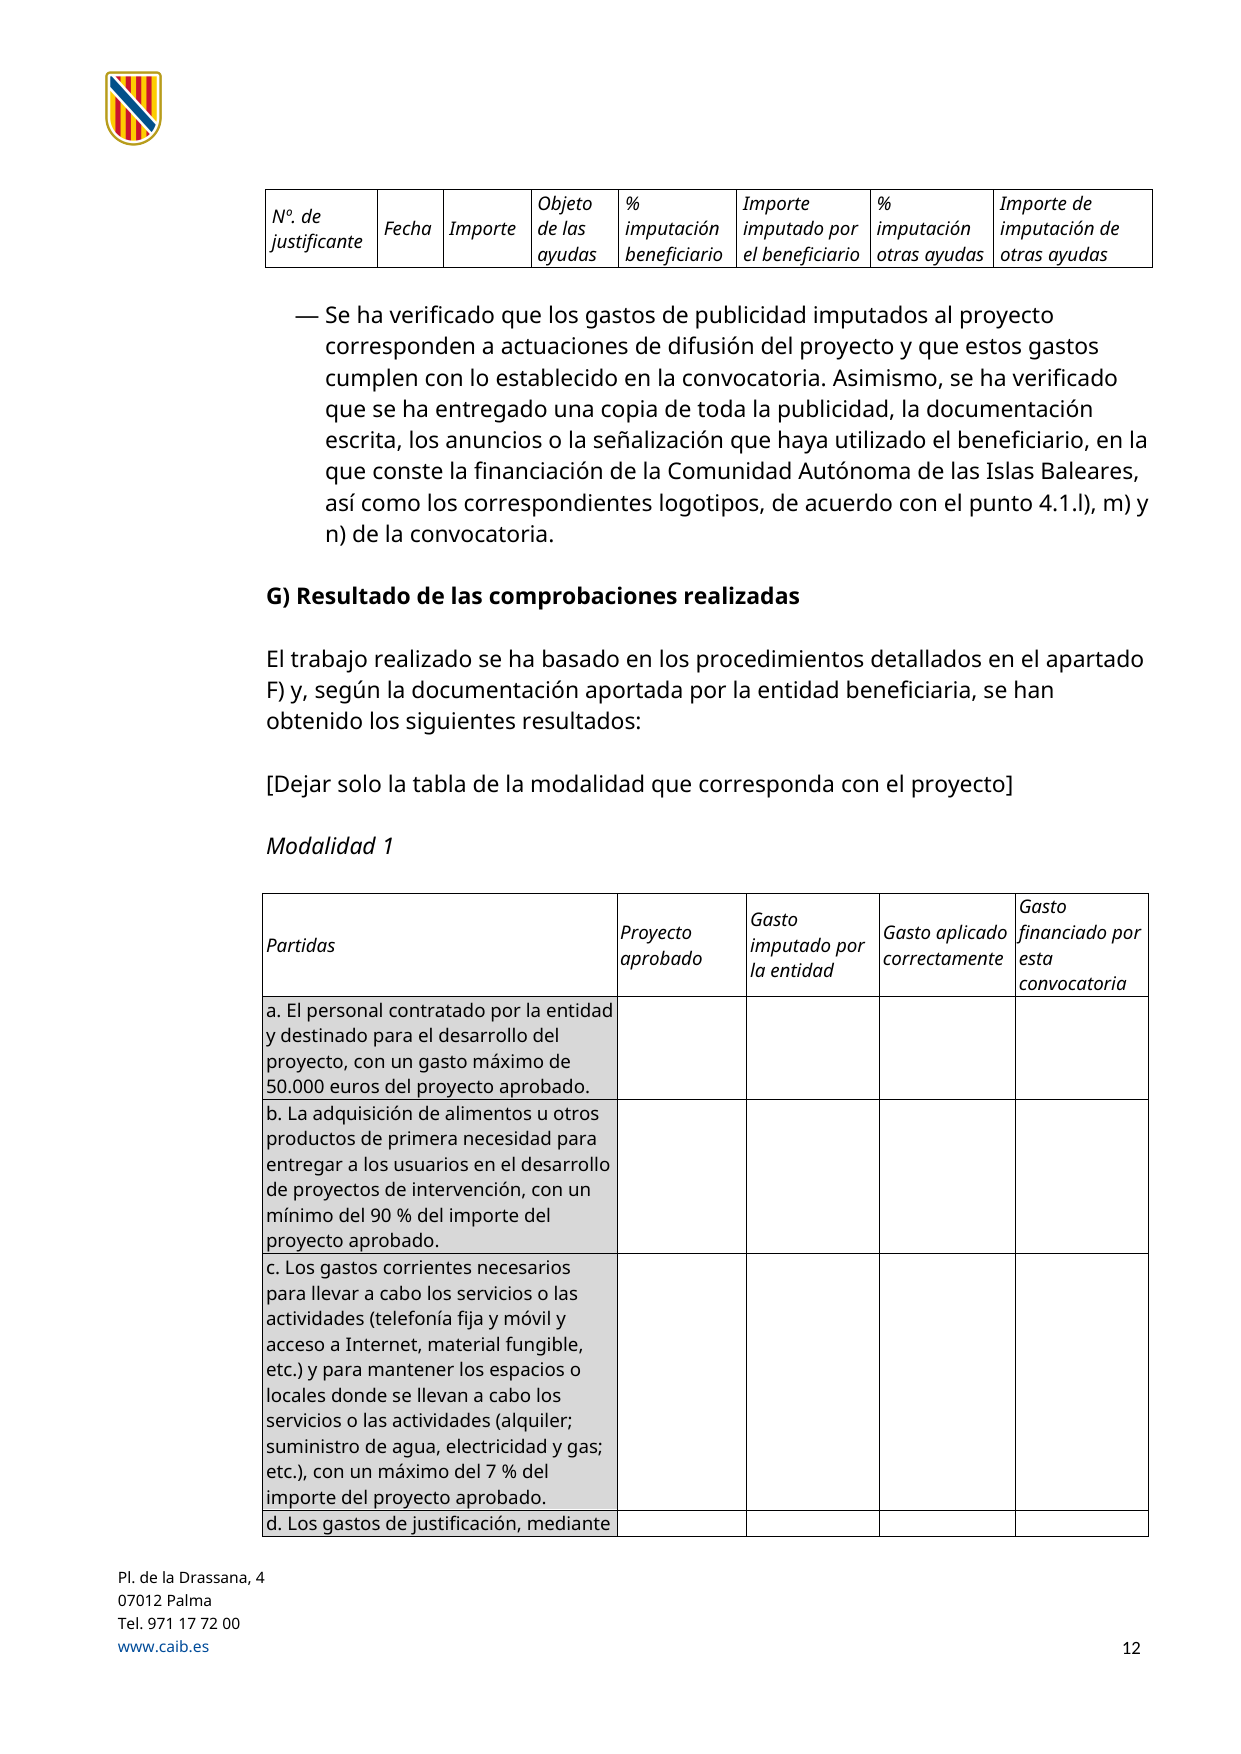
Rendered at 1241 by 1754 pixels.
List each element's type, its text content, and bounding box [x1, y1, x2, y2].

table_cell a. El personal contratado por la entidad y destinado para el desarrollo del proyecto, con un gasto máximo de 50.000 euros del proyecto aprobado. [263, 997, 617, 1099]
table_header Importe [444, 190, 531, 267]
table_cell [618, 997, 746, 1099]
table_cell b. La adquisición de alimentos u otros productos de primera necesidad para entregar a los usuarios en el desarrollo de proyectos de intervención, con un mínimo del 90 % del importe del proyecto aprobado. [263, 1100, 617, 1253]
table_cell [747, 1100, 879, 1253]
table_header Objeto de las ayudas [532, 190, 618, 267]
table_cell [1016, 1511, 1148, 1536]
text Modalidad 1 [266, 830, 1152, 862]
table_header Gasto financiado por esta convocatoria [1016, 894, 1148, 996]
table_cell c. Los gastos corrientes necesarios para llevar a cabo los servicios o las actividades (telefonía fija y móvil y acceso a Internet, material fungible, etc.) y para mantener los espacios o locales donde se llevan a cabo los servicios o las actividades (alquiler; suministro de agua, electricidad y gas; etc.), con un máximo del 7 % del importe del proyecto aprobado. [263, 1254, 617, 1509]
table_header Partidas [263, 894, 617, 996]
table_header % imputación otras ayudas [871, 190, 993, 267]
text El trabajo realizado se ha basado en los procedimientos detallados en el apartado F) y, según la documentación aportada por la entidad beneficiaria, se han obtenido los siguientes resultados: [266, 643, 1152, 737]
table_cell [880, 997, 1015, 1099]
table_header Proyecto aprobado [618, 894, 746, 996]
text [Dejar solo la tabla de la modalidad que corresponda con el proyecto] [266, 768, 1152, 799]
text G) Resultado de las comprobaciones realizadas [266, 580, 1152, 612]
table_header Fecha [378, 190, 443, 267]
table_header Importe imputado por el beneficiario [737, 190, 870, 267]
list Se ha verificado que los gastos de publicidad imputados al proyecto corresponden a actuaciones de difusión del proyecto y que estos gastos cumplen con lo establecido en la convocatoria. Asimismo, se ha verificado que se ha entregado una copia de toda la publicidad, la documentación escrita, los anuncios o la señalización que haya utilizado el beneficiario, en la que conste la financiación de la Comunidad Autónoma de las Islas Baleares, así como los correspondientes logotipos, de acuerdo con el punto 4.1.l), m) y n) de la convocatoria. [295, 299, 1152, 549]
table_cell [1016, 997, 1148, 1099]
table_cell [880, 1100, 1015, 1253]
table_header Importe de imputación de otras ayudas [994, 190, 1152, 267]
table_cell [1016, 1100, 1148, 1253]
table_cell d. Los gastos de justificación, mediante [263, 1511, 617, 1536]
picture [87, 43, 180, 174]
table_cell [880, 1254, 1015, 1509]
table_cell [618, 1100, 746, 1253]
table_header Nº. de justificante [266, 190, 377, 267]
table_cell [880, 1511, 1015, 1536]
table_cell [747, 1254, 879, 1509]
table_cell [1016, 1254, 1148, 1509]
table_header Gasto aplicado correctamente [880, 894, 1015, 996]
table_cell [747, 997, 879, 1099]
table_cell [618, 1254, 746, 1509]
table_cell [618, 1511, 746, 1536]
table_cell [747, 1511, 879, 1536]
table_header Gasto imputado por la entidad [747, 894, 879, 996]
table_header % imputación beneficiario [619, 190, 736, 267]
